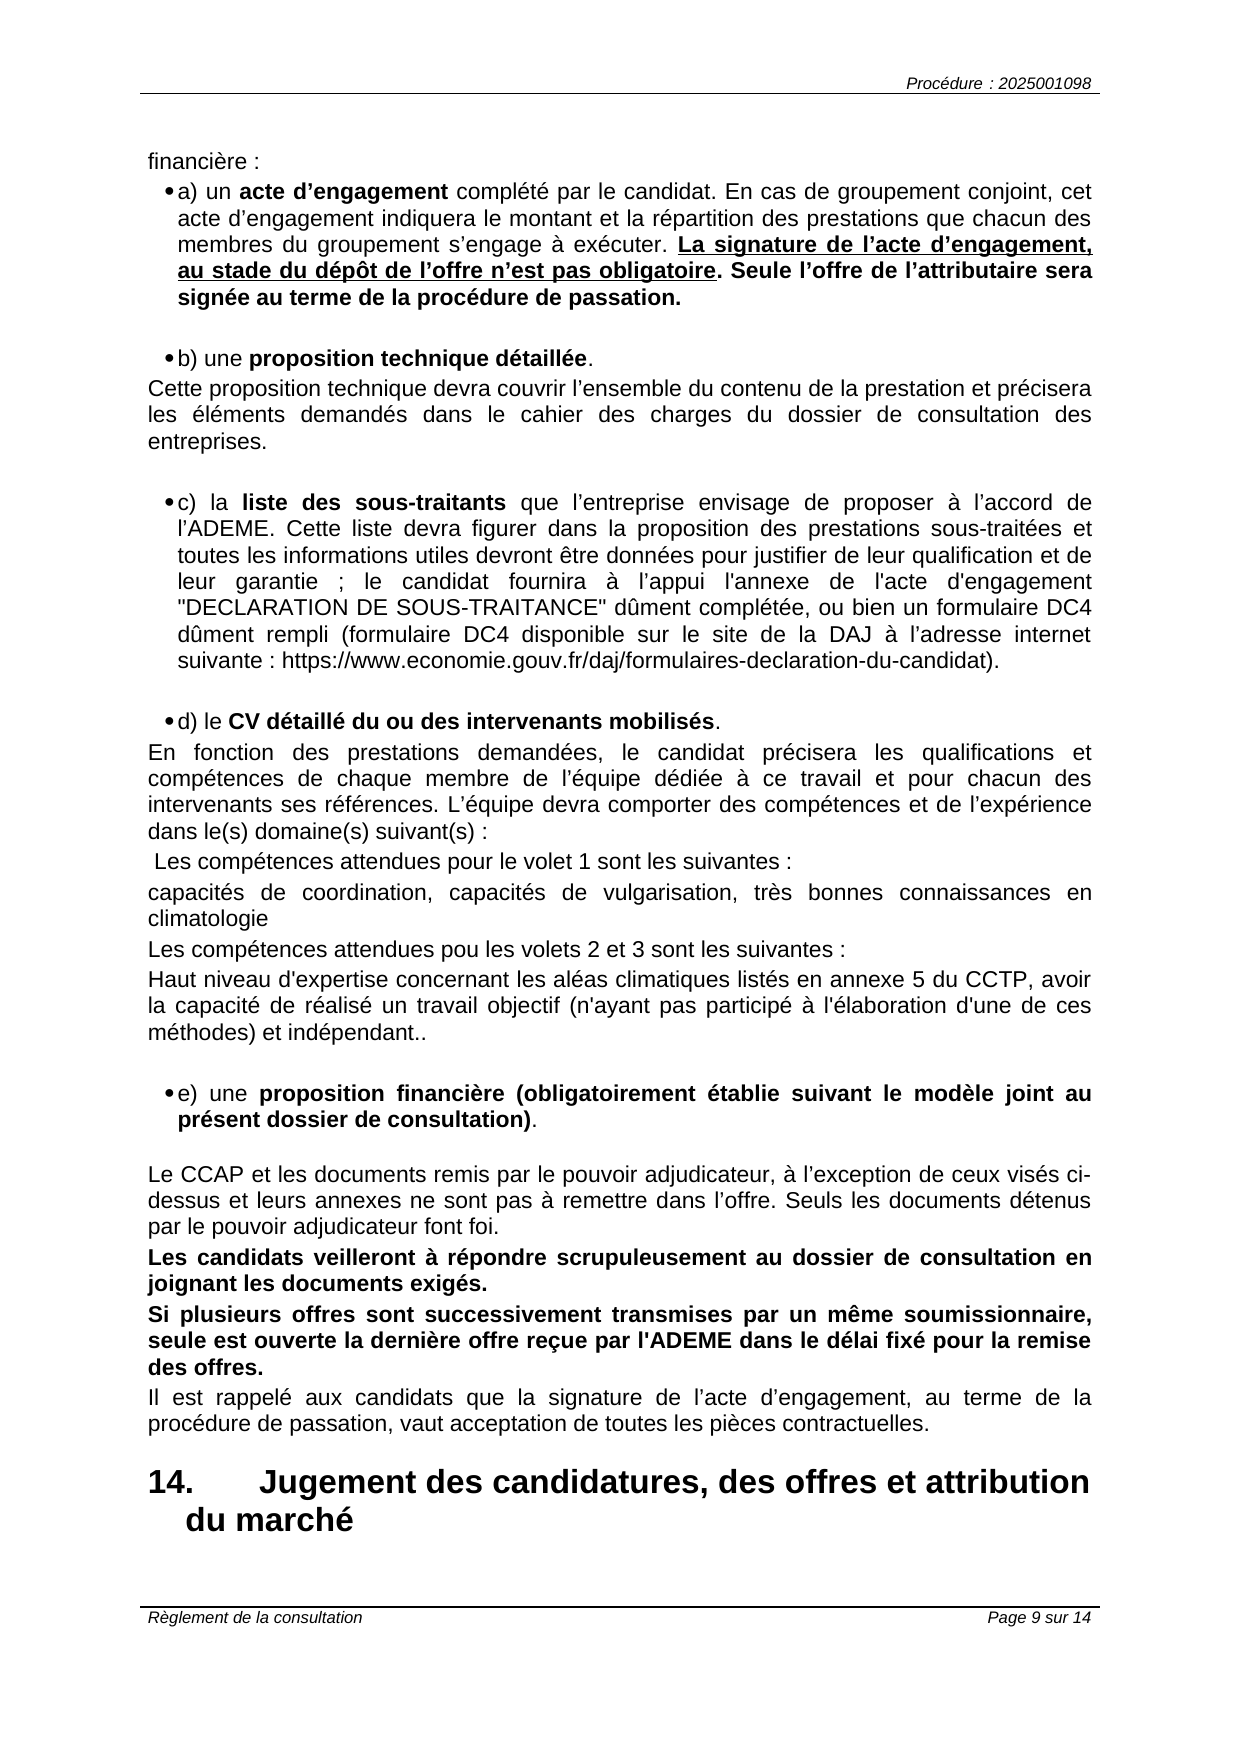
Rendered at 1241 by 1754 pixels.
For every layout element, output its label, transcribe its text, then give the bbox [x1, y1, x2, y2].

list e) une proposition financière (obligatoirement établie suivant le modèle joint au présent dossier de consultation). [165, 1080, 1093, 1132]
text financière : [148, 148, 1093, 174]
text Haut niveau d'expertise concernant les aléas climatiques listés en annexe 5 du CCTP, avoir la capacité de réalisé un travail objectif (n'ayant pas participé à l'élaboration d'une de ces méthodes) et indépendant.. [148, 966, 1093, 1045]
list b) une proposition technique détaillée. [165, 344, 1093, 371]
text capacités de coordination, capacités de vulgarisation, très bonnes connaissances en climatologie [148, 879, 1093, 931]
text Les candidats veilleront à répondre scrupuleusement au dossier de consultation en joignant les documents exigés. [148, 1244, 1093, 1297]
list d) le CV détaillé du ou des intervenants mobilisés. [165, 708, 1093, 734]
text En fonction des prestations demandées, le candidat précisera les qualifications et compétences de chaque membre de l’équipe dédiée à ce travail et pour chacun des intervenants ses références. L’équipe devra comporter des compétences et de l’expérience dans le(s) domaine(s) suivant(s) : [148, 738, 1093, 844]
list a) un acte d’engagement complété par le candidat. En cas de groupement conjoint, cet acte d’engagement indiquera le montant et la répartition des prestations que chacun des membres du groupement s’engage à exécuter. La signature de l’acte d’engagement, au stade du dépôt de l’offre n’est pas obligatoire. Seule l’offre de l’attributaire sera signée au terme de la procédure de passation. [165, 178, 1093, 310]
list c) la liste des sous-traitants que l’entreprise envisage de proposer à l’accord de l’ADEME. Cette liste devra figurer dans la proposition des prestations sous-traitées et toutes les informations utiles devront être données pour justifier de leur qualification et de leur garantie ; le candidat fournira à l’appui l'annexe de l'acte d'engagement "DECLARATION DE SOUS-TRAITANCE" dûment complétée, ou bien un formulaire DC4 dûment rempli (formulaire DC4 disponible sur le site de la DAJ à l’adresse internet suivante : https://www.economie.gouv.fr/daj/formulaires-declaration-du-candidat). [165, 489, 1093, 673]
text Il est rappelé aux candidats que la signature de l’acte d’engagement, au terme de la procédure de passation, vaut acceptation de toutes les pièces contractuelles. [148, 1384, 1093, 1437]
subtitle Jugement des candidatures, des offres et attribution du marché [148, 1462, 1093, 1538]
text Les compétences attendues pour le volet 1 sont les suivantes : [148, 848, 1093, 874]
text Cette proposition technique devra couvrir l’ensemble du contenu de la prestation et précisera les éléments demandés dans le cahier des charges du dossier de consultation des entreprises. [148, 375, 1093, 454]
text Le CCAP et les documents remis par le pouvoir adjudicateur, à l’exception de ceux visés ci-dessus et leurs annexes ne sont pas à remettre dans l’offre. Seuls les documents détenus par le pouvoir adjudicateur font foi. [148, 1161, 1093, 1240]
text Les compétences attendues pou les volets 2 et 3 sont les suivantes : [148, 936, 1093, 962]
text Si plusieurs offres sont successivement transmises par un même soumissionnaire, seule est ouverte la dernière offre reçue par l'ADEME dans le délai fixé pour la remise des offres. [148, 1301, 1093, 1380]
